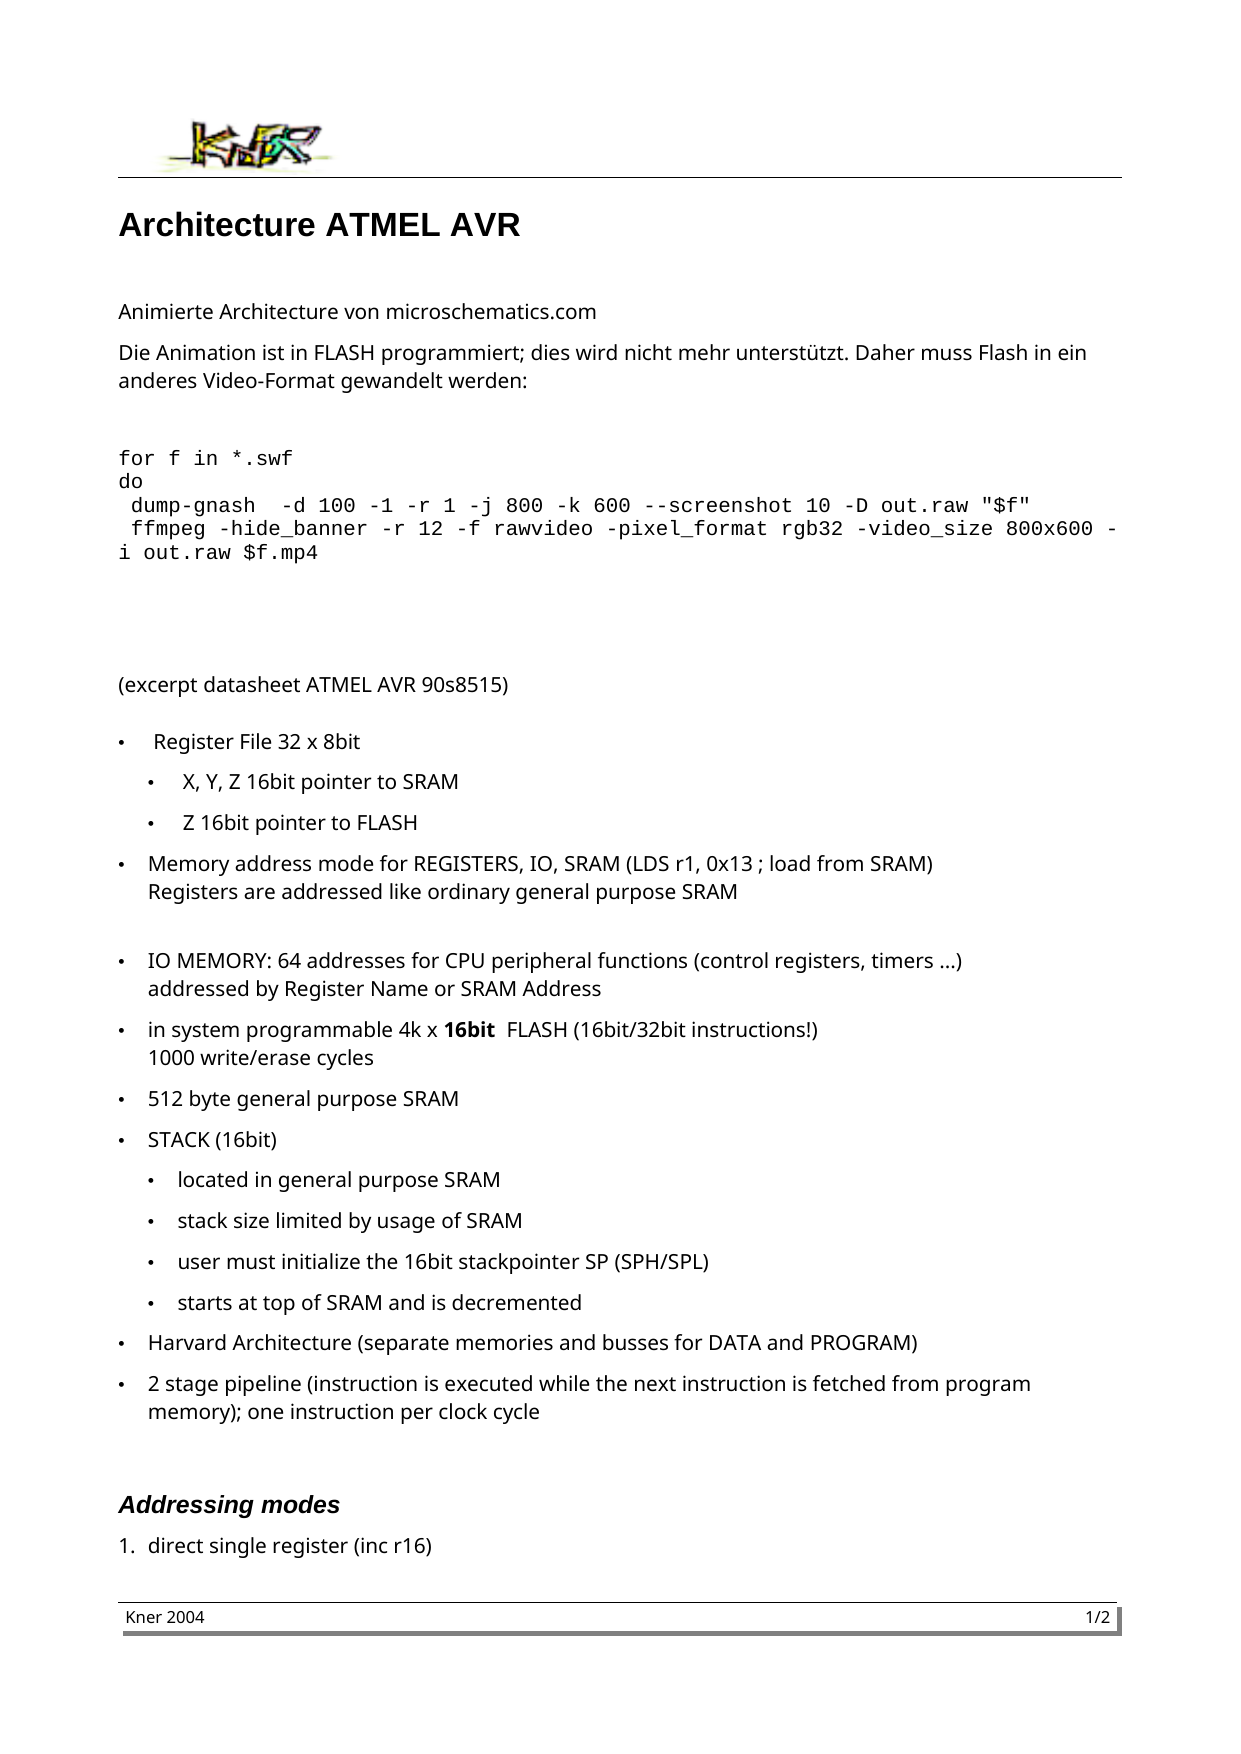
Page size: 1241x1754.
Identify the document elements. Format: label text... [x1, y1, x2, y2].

list direct single register (inc r16) [118, 1532, 1122, 1560]
text ffmpeg -hide_banner -r 12 -f rawvideo -pixel_format rgb32 -video_size 800x600 -i out.raw $f.mp4 [118, 518, 1122, 565]
list X, Y, Z 16bit pointer to SRAM [148, 767, 1122, 796]
text Animierte Architecture von microschematics.com [118, 297, 1122, 325]
list in system programmable 4k x 16bit FLASH (16bit/32bit instructions!) 1000 write/erase cycles [118, 1015, 1122, 1072]
text dump-gnash -d 100 -1 -r 1 -j 800 -k 600 --screenshot 10 -D out.raw "$f" [118, 495, 1122, 518]
list Z 16bit pointer to FLASH [148, 808, 1122, 836]
text for f in *.swf [118, 448, 1122, 471]
text Die Animation ist in FLASH programmiert; dies wird nicht mehr unterstützt. Daher muss Flash in ein anderes Video-Format gewandelt werden: [118, 338, 1122, 394]
list starts at top of SRAM and is decremented [148, 1288, 1122, 1316]
subtitle Architecture ATMEL AVR [118, 207, 1122, 244]
picture [118, 118, 337, 162]
list located in general purpose SRAM [148, 1166, 1122, 1194]
list IO MEMORY: 64 addresses for CPU peripheral functions (control registers, timers ...) addressed by Register Name or SRAM Address [118, 946, 1122, 1003]
text do [118, 471, 1122, 495]
list 2 stage pipeline (instruction is executed while the next instruction is fetched from program memory); one instruction per clock cycle [118, 1369, 1122, 1426]
text (excerpt datasheet ATMEL AVR 90s8515) [118, 670, 1122, 698]
list stack size limited by usage of SRAM [148, 1206, 1122, 1234]
subtitle Addressing modes [118, 1491, 1122, 1519]
list 512 byte general purpose SRAM [118, 1084, 1122, 1112]
list Memory address mode for REGISTERS, IO, SRAM (LDS r1, 0x13 ; load from SRAM) Registers are addressed like ordinary general purpose SRAM [118, 849, 1122, 934]
list Harvard Architecture (separate memories and busses for DATA and PROGRAM) [118, 1328, 1122, 1357]
list Register File 32 x 8bit [118, 727, 1122, 755]
list user must initialize the 16bit stackpointer SP (SPH/SPL) [148, 1247, 1122, 1275]
list STACK (16bit) [118, 1125, 1122, 1153]
